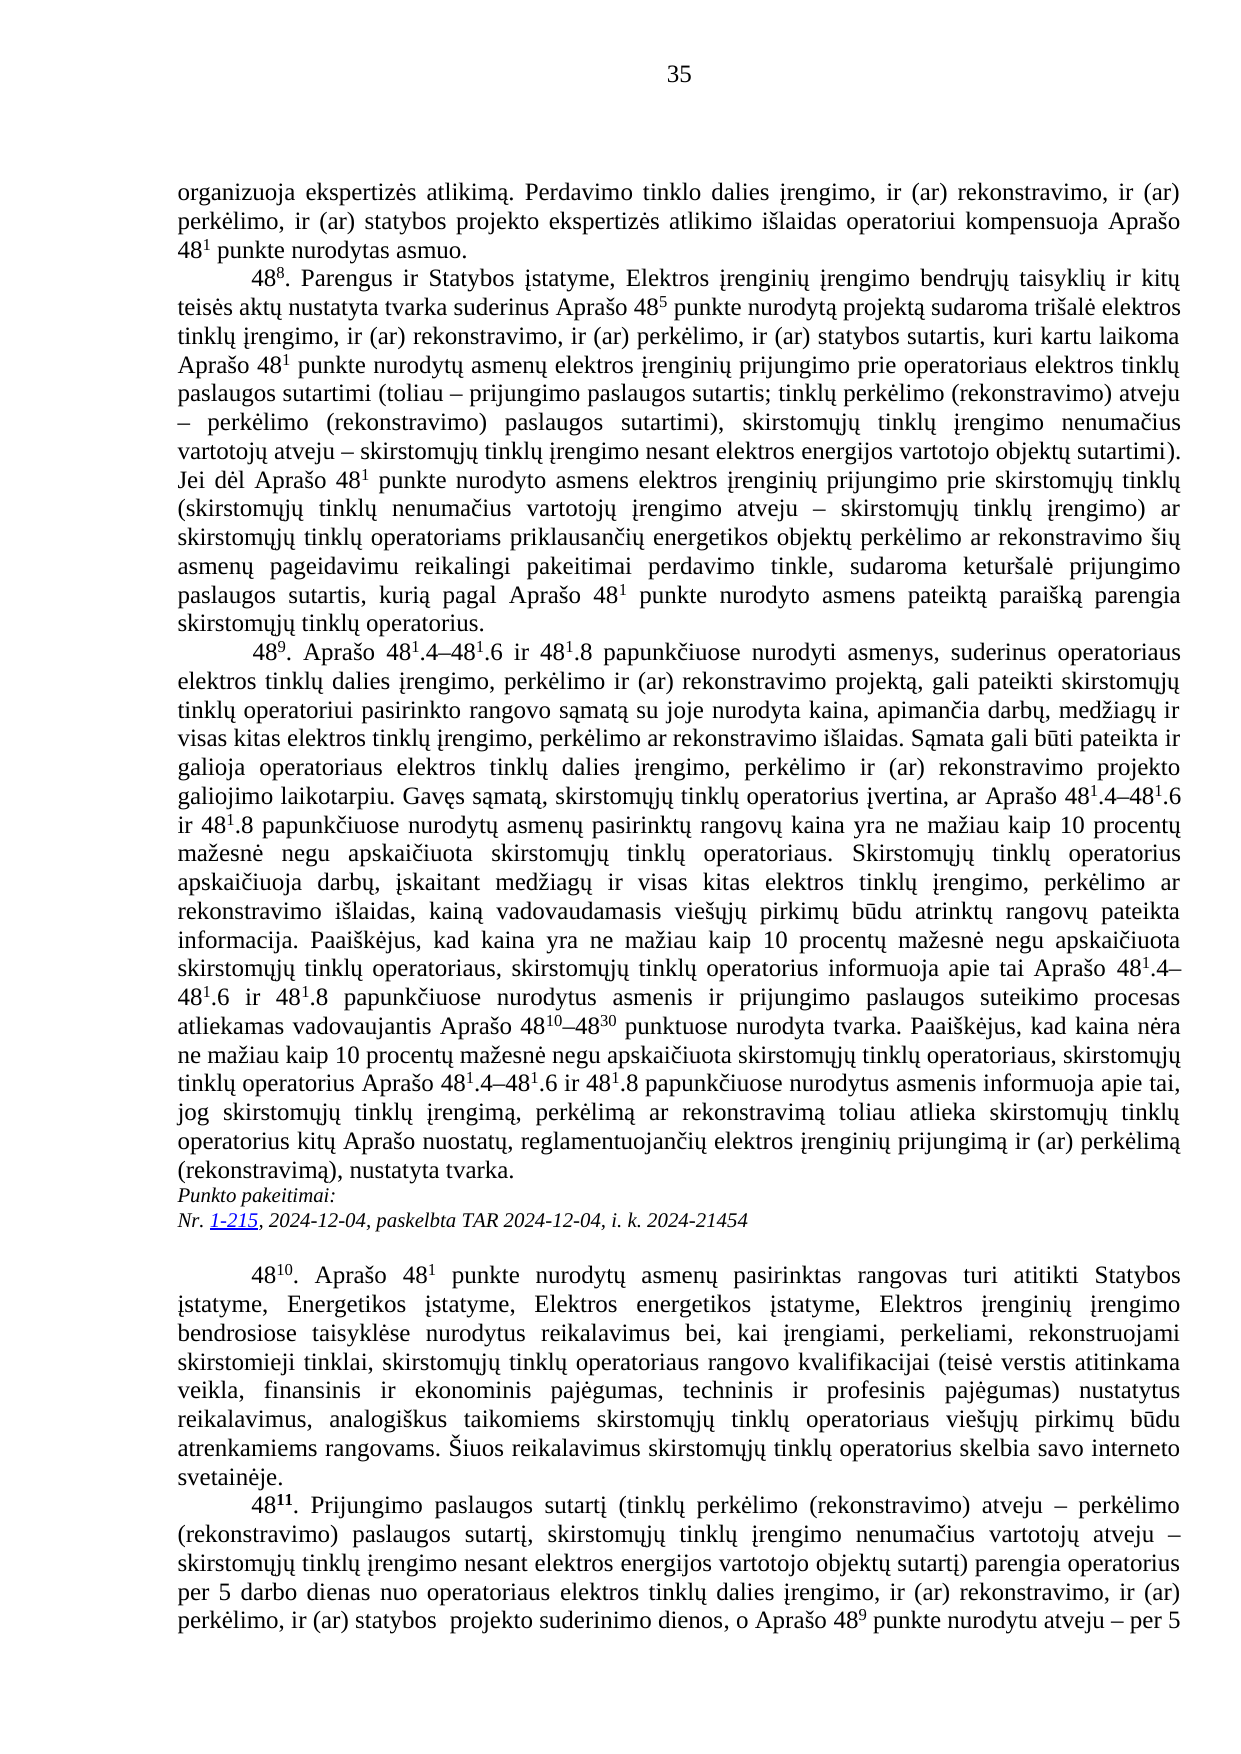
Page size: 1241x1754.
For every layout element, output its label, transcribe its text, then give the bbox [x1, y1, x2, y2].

text 4810. Aprašo 481 punkte nurodytų asmenų pasirinktas rangovas turi atitikti Statybos įstatyme, Energetikos įstatyme, Elektros energetikos įstatyme, Elektros įrenginių įrengimo bendrosiose taisyklėse nurodytus reikalavimus bei, kai įrengiami, perkeliami, rekonstruojami skirstomieji tinklai, skirstomųjų tinklų operatoriaus rangovo kvalifikacijai (teisė verstis atitinkama veikla, finansinis ir ekonominis pajėgumas, techninis ir profesinis pajėgumas) nustatytus reikalavimus, analogiškus taikomiems skirstomųjų tinklų operatoriaus viešųjų pirkimų būdu atrenkamiems rangovams. Šiuos reikalavimus skirstomųjų tinklų operatorius skelbia savo interneto svetainėje. [177, 1260, 1181, 1490]
text Punkto pakeitimai: [177, 1183, 1181, 1207]
text 488. Parengus ir Statybos įstatyme, Elektros įrenginių įrengimo bendrųjų taisyklių ir kitų teisės aktų nustatyta tvarka suderinus Aprašo 485 punkte nurodytą projektą sudaroma trišalė elektros tinklų įrengimo, ir (ar) rekonstravimo, ir (ar) perkėlimo, ir (ar) statybos sutartis, kuri kartu laikoma Aprašo 481 punkte nurodytų asmenų elektros įrenginių prijungimo prie operatoriaus elektros tinklų paslaugos sutartimi (toliau – prijungimo paslaugos sutartis; tinklų perkėlimo (rekonstravimo) atveju – perkėlimo (rekonstravimo) paslaugos sutartimi), skirstomųjų tinklų įrengimo nenumačius vartotojų atveju – skirstomųjų tinklų įrengimo nesant elektros energijos vartotojo objektų sutartimi). Jei dėl Aprašo 481 punkte nurodyto asmens elektros įrenginių prijungimo prie skirstomųjų tinklų (skirstomųjų tinklų nenumačius vartotojų įrengimo atveju – skirstomųjų tinklų įrengimo) ar skirstomųjų tinklų operatoriams priklausančių energetikos objektų perkėlimo ar rekonstravimo šių asmenų pageidavimu reikalingi pakeitimai perdavimo tinkle, sudaroma keturšalė prijungimo paslaugos sutartis, kurią pagal Aprašo 481 punkte nurodyto asmens pateiktą paraišką parengia skirstomųjų tinklų operatorius. [177, 263, 1181, 637]
text Nr. 1-215, 2024-12-04, paskelbta TAR 2024-12-04, i. k. 2024-21454 [177, 1207, 1181, 1232]
text 489. Aprašo 481.4–481.6 ir 481.8 papunkčiuose nurodyti asmenys, suderinus operatoriaus elektros tinklų dalies įrengimo, perkėlimo ir (ar) rekonstravimo projektą, gali pateikti skirstomųjų tinklų operatoriui pasirinkto rangovo sąmatą su joje nurodyta kaina, apimančia darbų, medžiagų ir visas kitas elektros tinklų įrengimo, perkėlimo ar rekonstravimo išlaidas. Sąmata gali būti pateikta ir galioja operatoriaus elektros tinklų dalies įrengimo, perkėlimo ir (ar) rekonstravimo projekto galiojimo laikotarpiu. Gavęs sąmatą, skirstomųjų tinklų operatorius įvertina, ar Aprašo 481.4–481.6 ir 481.8 papunkčiuose nurodytų asmenų pasirinktų rangovų kaina yra ne mažiau kaip 10 procentų mažesnė negu apskaičiuota skirstomųjų tinklų operatoriaus. Skirstomųjų tinklų operatorius apskaičiuoja darbų, įskaitant medžiagų ir visas kitas elektros tinklų įrengimo, perkėlimo ar rekonstravimo išlaidas, kainą vadovaudamasis viešųjų pirkimų būdu atrinktų rangovų pateikta informacija. Paaiškėjus, kad kaina yra ne mažiau kaip 10 procentų mažesnė negu apskaičiuota skirstomųjų tinklų operatoriaus, skirstomųjų tinklų operatorius informuoja apie tai Aprašo 481.4–481.6 ir 481.8 papunkčiuose nurodytus asmenis ir prijungimo paslaugos suteikimo procesas atliekamas vadovaujantis Aprašo 4810–4830 punktuose nurodyta tvarka. Paaiškėjus, kad kaina nėra ne mažiau kaip 10 procentų mažesnė negu apskaičiuota skirstomųjų tinklų operatoriaus, skirstomųjų tinklų operatorius Aprašo 481.4–481.6 ir 481.8 papunkčiuose nurodytus asmenis informuoja apie tai, jog skirstomųjų tinklų įrengimą, perkėlimą ar rekonstravimą toliau atlieka skirstomųjų tinklų operatorius kitų Aprašo nuostatų, reglamentuojančių elektros įrenginių prijungimą ir (ar) perkėlimą (rekonstravimą), nustatyta tvarka. [177, 637, 1181, 1183]
text organizuoja ekspertizės atlikimą. Perdavimo tinklo dalies įrengimo, ir (ar) rekonstravimo, ir (ar) perkėlimo, ir (ar) statybos projekto ekspertizės atlikimo išlaidas operatoriui kompensuoja Aprašo 481 punkte nurodytas asmuo. [177, 177, 1181, 263]
text 4811. Prijungimo paslaugos sutartį (tinklų perkėlimo (rekonstravimo) atveju – perkėlimo (rekonstravimo) paslaugos sutartį, skirstomųjų tinklų įrengimo nenumačius vartotojų atveju – skirstomųjų tinklų įrengimo nesant elektros energijos vartotojo objektų sutartį) parengia operatorius per 5 darbo dienas nuo operatoriaus elektros tinklų dalies įrengimo, ir (ar) rekonstravimo, ir (ar) perkėlimo, ir (ar) statybos projekto suderinimo dienos, o Aprašo 489 punkte nurodytu atveju – per 5 [177, 1490, 1181, 1634]
